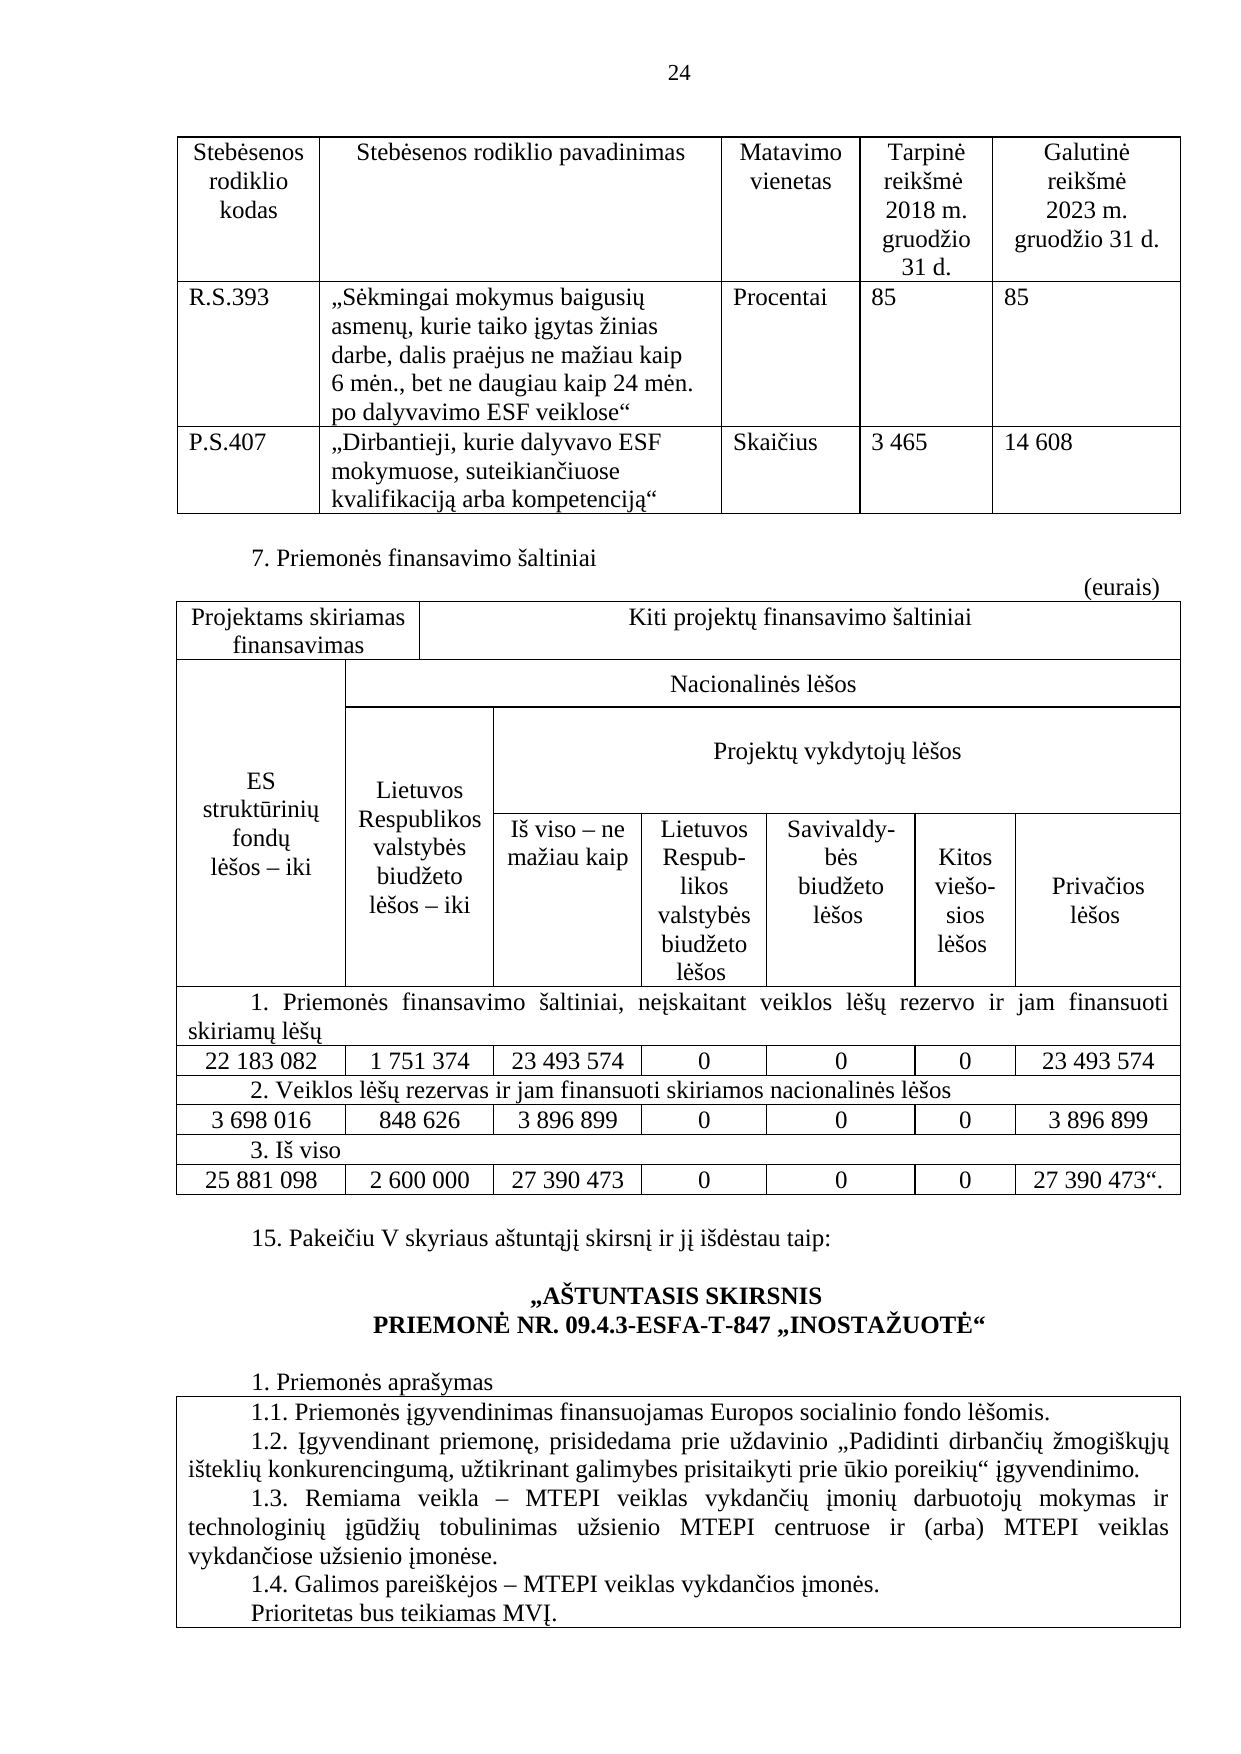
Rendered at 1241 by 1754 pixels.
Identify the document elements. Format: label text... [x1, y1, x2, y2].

table_header Galutinė reikšmė 2023 m. gruodžio 31 d. [993, 138, 1180, 281]
table_cell 0 [767, 1046, 914, 1074]
table_cell Nacionalinės lėšos [346, 660, 1180, 706]
table_cell 0 [642, 1165, 766, 1194]
table_header 1.1. Priemonės įgyvendinimas finansuojamas Europos socialinio fondo lėšomis. [177, 1397, 1180, 1426]
table_cell 23 493 574 [1016, 1046, 1180, 1074]
table_cell 22 183 082 [177, 1046, 345, 1074]
table_cell Skaičius [722, 427, 859, 513]
text „AŠTUNTASIS SKIRSNIS [177, 1281, 1181, 1310]
table_cell 2. Veiklos lėšų rezervas ir jam finansuoti skiriamos nacionalinės lėšos [177, 1076, 1180, 1104]
table_cell 85 [993, 282, 1180, 426]
table_cell Kitos viešo-sios lėšos [916, 814, 1015, 986]
table_cell 1.3. Remiama veikla – MTEPI veiklas vykdančių įmonių darbuotojų mokymas ir technologinių įgūdžių tobulinimas užsienio MTEPI centruose ir (arba) MTEPI veiklas vykdančiose užsienio įmonėse. [177, 1483, 1180, 1569]
text 7. Priemonės finansavimo šaltiniai [177, 543, 1181, 572]
table_header Tarpinė reikšmė 2018 m. gruodžio 31 d. [861, 138, 992, 281]
table_cell 1.2. Įgyvendinant priemonę, prisidedama prie uždavinio „Padidinti dirbančių žmogiškųjų išteklių konkurencingumą, užtikrinant galimybes prisitaikyti prie ūkio poreikių“ įgyvendinimo. [177, 1426, 1180, 1483]
text 15. Pakeičiu V skyriaus aštuntąjį skirsnį ir jį išdėstau taip: [177, 1223, 1181, 1252]
table_header Matavimo vienetas [722, 138, 859, 281]
table_cell 23 493 574 [494, 1046, 641, 1074]
table_header Stebėsenos rodiklio pavadinimas [320, 138, 721, 281]
table_cell 0 [642, 1105, 766, 1134]
table_cell 0 [767, 1165, 914, 1194]
table_cell 27 390 473 [494, 1165, 641, 1194]
table_cell 3 896 899 [494, 1105, 641, 1134]
table_cell ES struktūrinių fondų lėšos – iki [177, 660, 345, 986]
table_cell Lietuvos Respublikos valstybės biudžeto lėšos – iki [346, 708, 493, 986]
table_cell Privačios lėšos [1016, 814, 1180, 986]
table_cell 3 698 016 [177, 1105, 345, 1134]
table_cell 85 [861, 282, 992, 426]
table_cell „Dirbantieji, kurie dalyvavo ESF mokymuose, suteikiančiuose kvalifikaciją arba kompetenciją“ [320, 427, 721, 513]
table_cell 848 626 [346, 1105, 493, 1134]
text 1. Priemonės aprašymas [177, 1367, 1181, 1396]
table_cell 14 608 [993, 427, 1180, 513]
table_cell 0 [916, 1165, 1015, 1194]
table_cell 3. Iš viso [177, 1135, 1180, 1164]
table_cell 3 465 [861, 427, 992, 513]
table_cell 27 390 473“. [1016, 1165, 1180, 1194]
table_cell 1.4. Galimos pareiškėjos – MTEPI veiklas vykdančios įmonės. Prioritetas bus teikiamas MVĮ. [177, 1570, 1180, 1627]
table_cell 0 [916, 1105, 1015, 1134]
table_cell 2 600 000 [346, 1165, 493, 1194]
table_cell 3 896 899 [1016, 1105, 1180, 1134]
text PRIEMONĖ NR. 09.4.3-ESFA-T-847 „inoSTAŽUOTĖ“ [177, 1310, 1181, 1338]
table_cell 1. Priemonės finansavimo šaltiniai, neįskaitant veiklos lėšų rezervo ir jam finansuoti skiriamų lėšų [177, 987, 1180, 1045]
table_cell 25 881 098 [177, 1165, 345, 1194]
table_cell 0 [916, 1046, 1015, 1074]
table_cell Procentai [722, 282, 859, 426]
table_cell „Sėkmingai mokymus baigusių asmenų, kurie taiko įgytas žinias darbe, dalis praėjus ne mažiau kaip 6 mėn., bet ne daugiau kaip 24 mėn. po dalyvavimo ESF veiklose“ [320, 282, 721, 426]
table_cell 1 751 374 [346, 1046, 493, 1074]
table_cell Projektų vykdytojų lėšos [494, 708, 1180, 813]
table_header Kiti projektų finansavimo šaltiniai [420, 602, 1180, 659]
table_cell Savivaldy-bės biudžeto lėšos [767, 814, 914, 986]
table_cell Iš viso – ne mažiau kaip [494, 814, 641, 986]
table_header Projektams skiriamas finansavimas [177, 602, 419, 659]
table_cell 0 [642, 1046, 766, 1074]
table_cell P.S.407 [178, 427, 319, 513]
text (eurais) [177, 572, 1181, 601]
table_cell 0 [767, 1105, 914, 1134]
table_cell R.S.393 [178, 282, 319, 426]
table_header Stebėsenos rodiklio kodas [178, 138, 319, 281]
table_cell Lietuvos Respub-likos valstybės biudžeto lėšos [642, 814, 766, 986]
